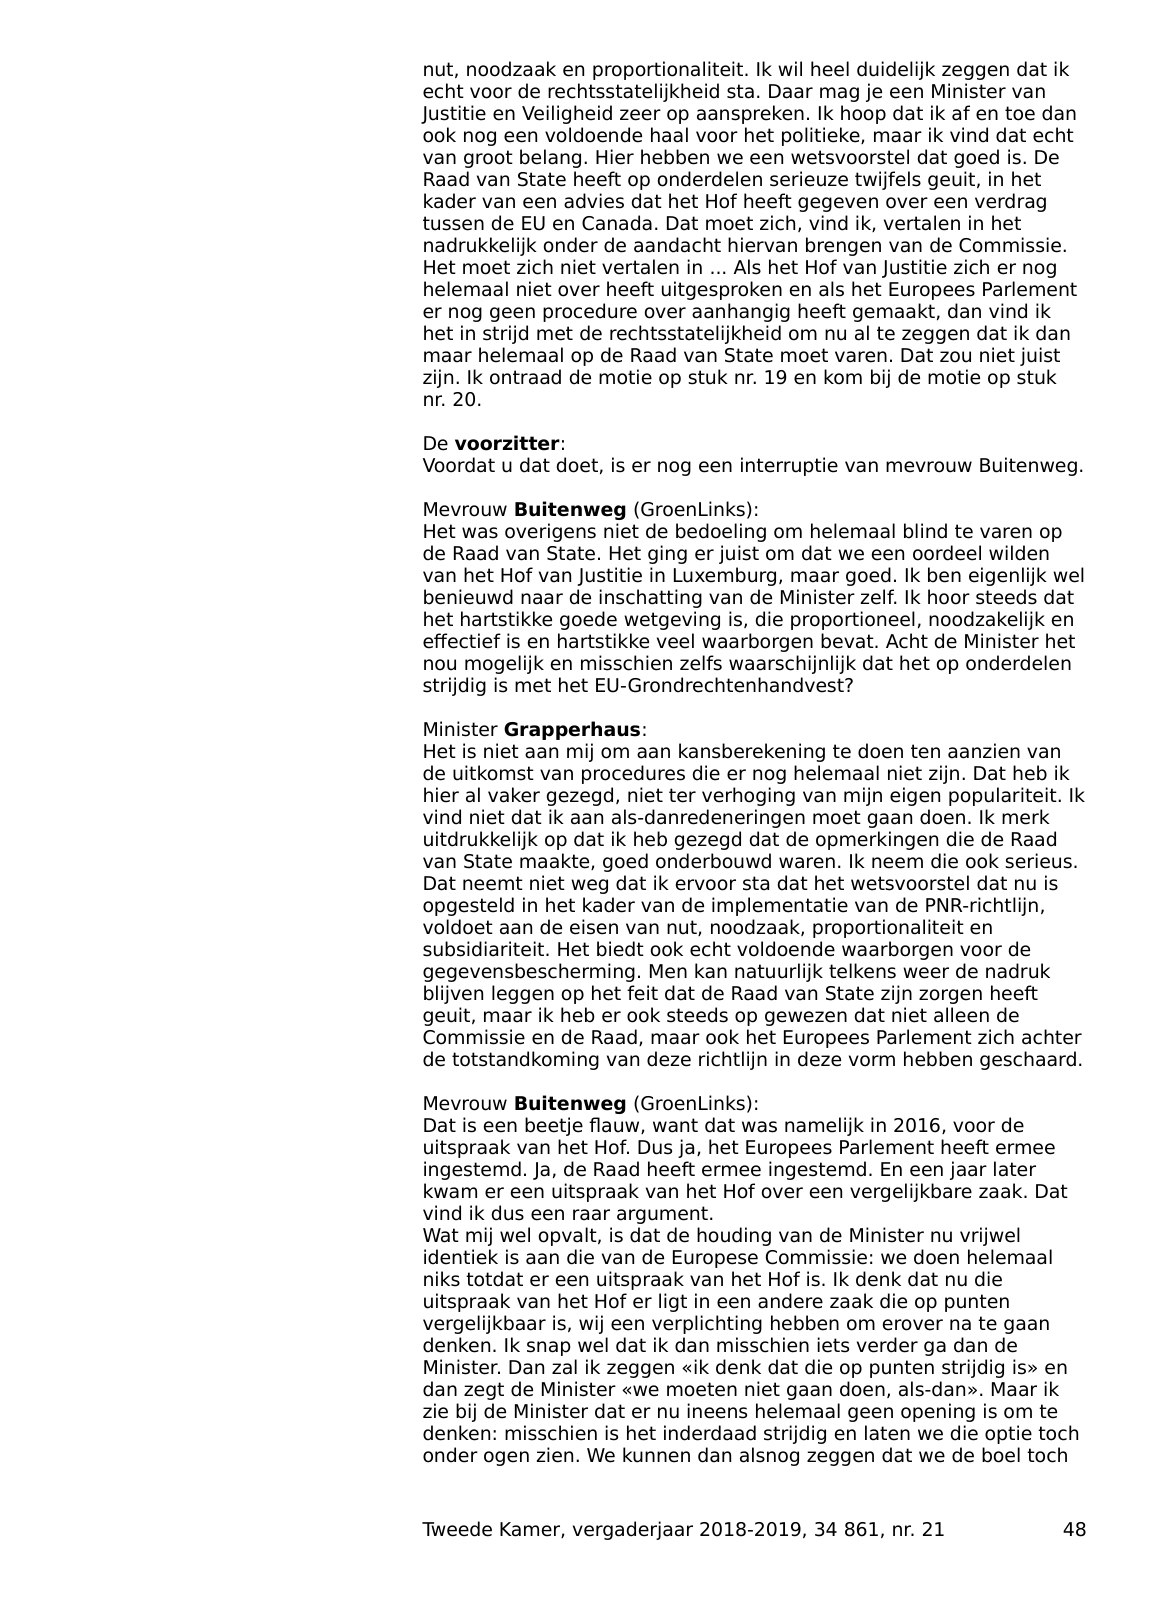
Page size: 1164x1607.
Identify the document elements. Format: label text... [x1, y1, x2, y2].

text Dat is een beetje flauw, want dat was namelijk in 2016, voor de uitspraak van het Hof. Dus ja, het Europees Parlement heeft ermee ingestemd. Ja, de Raad heeft ermee ingestemd. En een jaar later kwam er een uitspraak van het Hof over een vergelijkbare zaak. Dat vind ik dus een raar argument. [422, 1115, 1087, 1225]
text Het was overigens niet de bedoeling om helemaal blind te varen op de Raad van State. Het ging er juist om dat we een oordeel wilden van het Hof van Justitie in Luxemburg, maar goed. Ik ben eigenlijk wel benieuwd naar de inschatting van de Minister zelf. Ik hoor steeds dat het hartstikke goede wetgeving is, die proportioneel, noodzakelijk en effectief is en hartstikke veel waarborgen bevat. Acht de Minister het nou mogelijk en misschien zelfs waarschijnlijk dat het op onderdelen strijdig is met het EU-Grondrechtenhandvest? [422, 521, 1087, 697]
text De voorzitter: [422, 433, 1087, 455]
text Mevrouw Buitenweg (GroenLinks): [422, 1093, 1087, 1115]
text nut, noodzaak en proportionaliteit. Ik wil heel duidelijk zeggen dat ik echt voor de rechtsstatelijkheid sta. Daar mag je een Minister van Justitie en Veiligheid zeer op aanspreken. Ik hoop dat ik af en toe dan ook nog een voldoende haal voor het politieke, maar ik vind dat echt van groot belang. Hier hebben we een wetsvoorstel dat goed is. De Raad van State heeft op onderdelen serieuze twijfels geuit, in het kader van een advies dat het Hof heeft gegeven over een verdrag tussen de EU en Canada. Dat moet zich, vind ik, vertalen in het nadrukkelijk onder de aandacht hiervan brengen van de Commissie. Het moet zich niet vertalen in ... Als het Hof van Justitie zich er nog helemaal niet over heeft uitgesproken en als het Europees Parlement er nog geen procedure over aanhangig heeft gemaakt, dan vind ik het in strijd met de rechtsstatelijkheid om nu al te zeggen dat ik dan maar helemaal op de Raad van State moet varen. Dat zou niet juist zijn. Ik ontraad de motie op stuk nr. 19 en kom bij de motie op stuk nr. 20. [422, 59, 1087, 411]
text Voordat u dat doet, is er nog een interruptie van mevrouw Buitenweg. [422, 455, 1087, 477]
text Het is niet aan mij om aan kansberekening te doen ten aanzien van de uitkomst van procedures die er nog helemaal niet zijn. Dat heb ik hier al vaker gezegd, niet ter verhoging van mijn eigen populariteit. Ik vind niet dat ik aan als-danredeneringen moet gaan doen. Ik merk uitdrukkelijk op dat ik heb gezegd dat de opmerkingen die de Raad van State maakte, goed onderbouwd waren. Ik neem die ook serieus. Dat neemt niet weg dat ik ervoor sta dat het wetsvoorstel dat nu is opgesteld in het kader van de implementatie van de PNR-richtlijn, voldoet aan de eisen van nut, noodzaak, proportionaliteit en subsidiariteit. Het biedt ook echt voldoende waarborgen voor de gegevensbescherming. Men kan natuurlijk telkens weer de nadruk blijven leggen op het feit dat de Raad van State zijn zorgen heeft geuit, maar ik heb er ook steeds op gewezen dat niet alleen de Commissie en de Raad, maar ook het Europees Parlement zich achter de totstandkoming van deze richtlijn in deze vorm hebben geschaard. [422, 741, 1087, 1071]
text Minister Grapperhaus: [422, 719, 1087, 741]
text Wat mij wel opvalt, is dat de houding van de Minister nu vrijwel identiek is aan die van de Europese Commissie: we doen helemaal niks totdat er een uitspraak van het Hof is. Ik denk dat nu die uitspraak van het Hof er ligt in een andere zaak die op punten vergelijkbaar is, wij een verplichting hebben om erover na te gaan denken. Ik snap wel dat ik dan misschien iets verder ga dan de Minister. Dan zal ik zeggen «ik denk dat die op punten strijdig is» en dan zegt de Minister «we moeten niet gaan doen, als-dan». Maar ik zie bij de Minister dat er nu ineens helemaal geen opening is om te denken: misschien is het inderdaad strijdig en laten we die optie toch onder ogen zien. We kunnen dan alsnog zeggen dat we de boel toch [422, 1225, 1087, 1467]
text Mevrouw Buitenweg (GroenLinks): [422, 499, 1087, 521]
